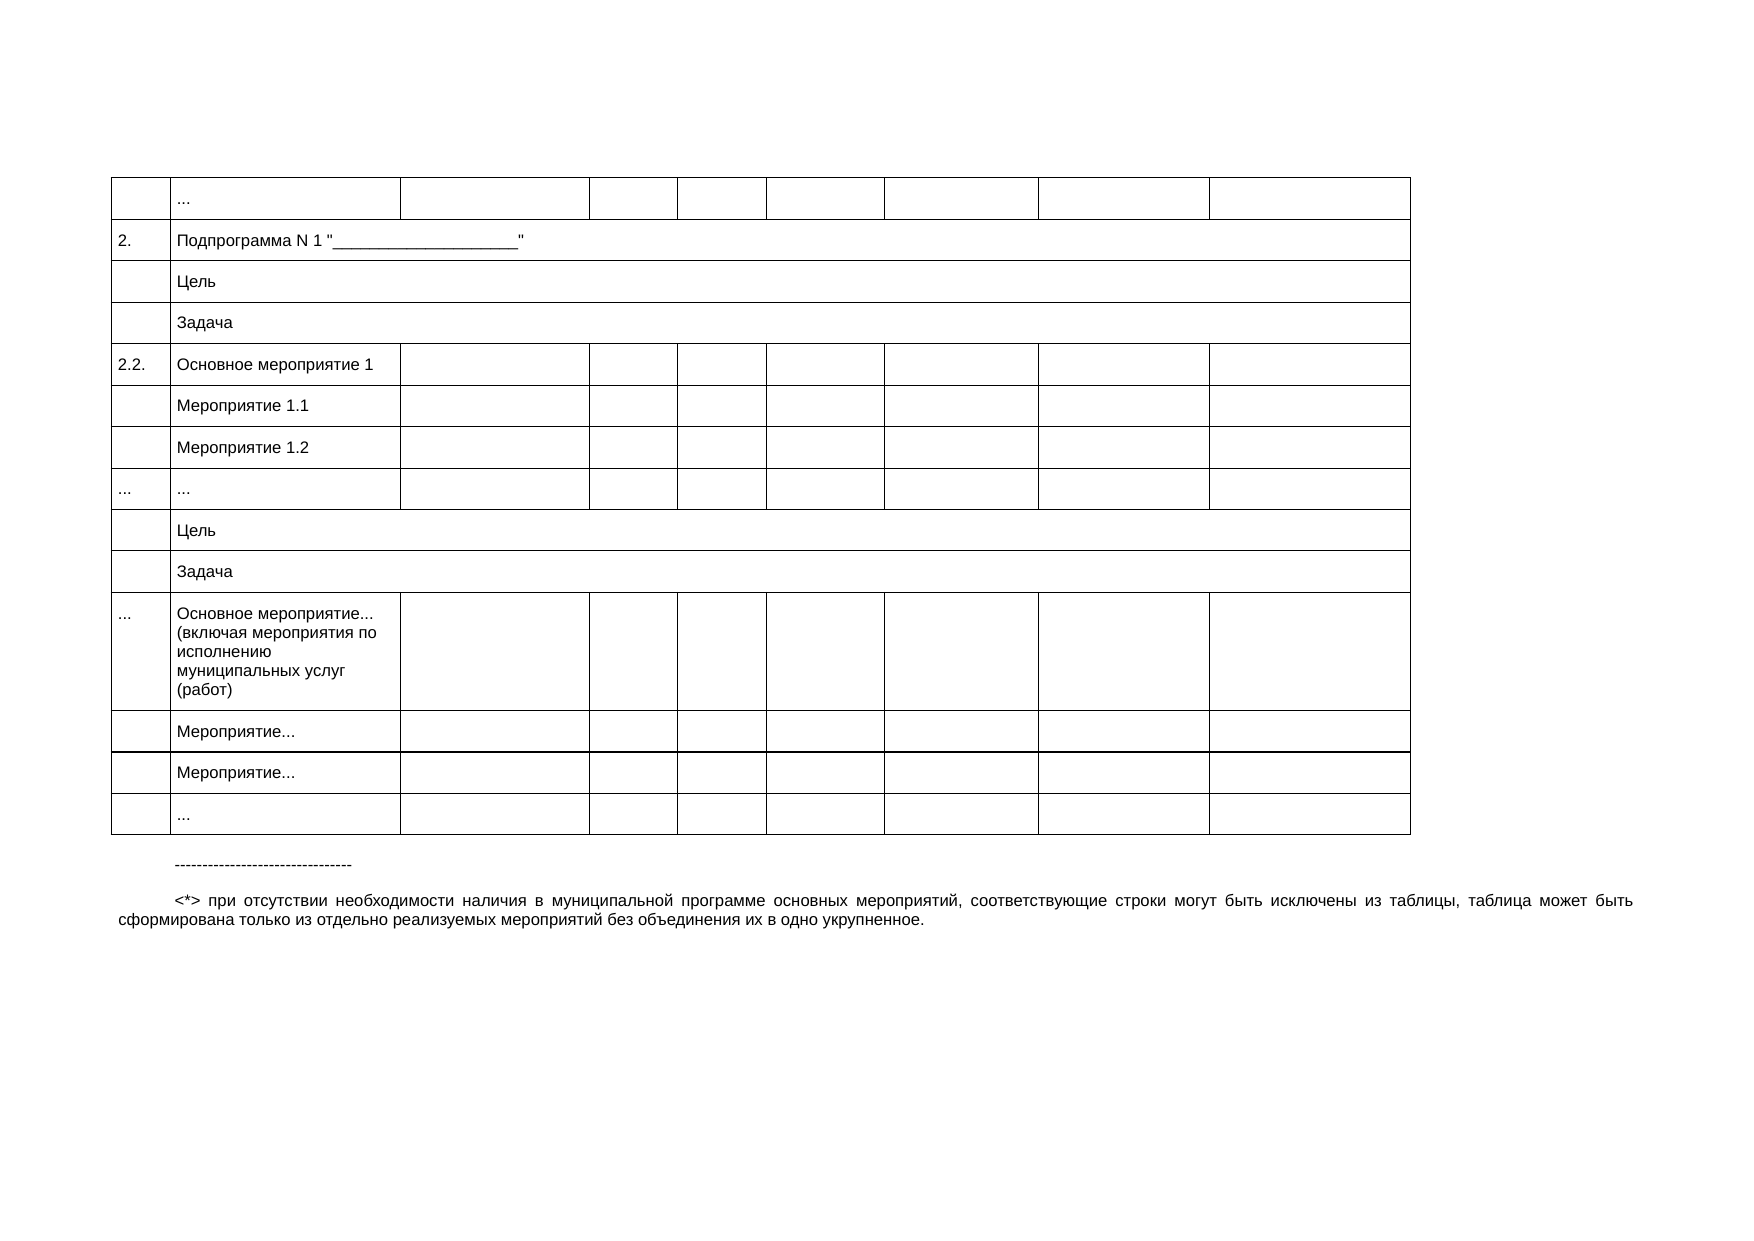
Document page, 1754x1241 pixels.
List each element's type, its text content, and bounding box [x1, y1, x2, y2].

table_cell Мероприятие... [171, 711, 400, 751]
table_cell [112, 510, 170, 550]
table_cell [1210, 711, 1410, 751]
table_cell Мероприятие 1.1 [171, 386, 400, 426]
table_cell [1039, 753, 1209, 793]
table_cell [678, 711, 766, 751]
table_cell [112, 794, 170, 834]
table_cell [1039, 386, 1209, 426]
table_cell [1210, 794, 1410, 834]
table_cell [678, 794, 766, 834]
table_cell Цель [171, 261, 1410, 302]
table_cell [590, 344, 677, 384]
table_cell [112, 178, 170, 219]
table_cell ... [171, 178, 400, 219]
table_cell [767, 711, 884, 751]
table_cell [1210, 593, 1410, 710]
table_cell [590, 711, 677, 751]
table_cell [1210, 427, 1410, 467]
table_cell [678, 386, 766, 426]
table_cell [885, 178, 1038, 219]
table_cell [1210, 469, 1410, 509]
table_cell [885, 427, 1038, 467]
table_cell [401, 794, 589, 834]
table_cell [401, 386, 589, 426]
table_cell Цель [171, 510, 1410, 550]
table_cell [767, 593, 884, 710]
table_cell [885, 593, 1038, 710]
table_cell [767, 469, 884, 509]
table_cell [767, 427, 884, 467]
table_cell [112, 711, 170, 751]
table_cell [678, 178, 766, 219]
table_cell [767, 178, 884, 219]
table_cell Мероприятие... [171, 753, 400, 793]
table_cell [1210, 344, 1410, 384]
table_cell [885, 386, 1038, 426]
table_cell 2.2. [112, 344, 170, 384]
table_cell Задача [171, 303, 1410, 343]
table_cell [1039, 711, 1209, 751]
table_cell [1210, 386, 1410, 426]
table_cell [678, 344, 766, 384]
table_cell [767, 386, 884, 426]
table_cell [885, 753, 1038, 793]
table_cell [590, 794, 677, 834]
table_cell [1039, 794, 1209, 834]
table_cell [112, 551, 170, 592]
table_cell [401, 344, 589, 384]
table_cell ... [171, 469, 400, 509]
table_cell [401, 178, 589, 219]
table_cell ... [112, 469, 170, 509]
table_cell ... [112, 593, 170, 710]
table_cell 2. [112, 220, 170, 260]
table_cell [767, 794, 884, 834]
table_cell [885, 794, 1038, 834]
table_cell [590, 593, 677, 710]
table_cell [767, 753, 884, 793]
table_cell [401, 469, 589, 509]
table_cell Основное мероприятие... (включая мероприятия по исполнению муниципальных услуг (работ) [171, 593, 400, 710]
table_cell [678, 469, 766, 509]
table_cell [112, 386, 170, 426]
table_cell Мероприятие 1.2 [171, 427, 400, 467]
table_cell [590, 178, 677, 219]
table_cell [112, 303, 170, 343]
table_cell [590, 469, 677, 509]
table_cell [112, 261, 170, 302]
table_cell [678, 427, 766, 467]
table_cell [767, 344, 884, 384]
table_cell Основное мероприятие 1 [171, 344, 400, 384]
table_cell [1210, 178, 1410, 219]
table_cell [1210, 753, 1410, 793]
table_cell [885, 469, 1038, 509]
table_cell [590, 386, 677, 426]
text <*> при отсутствии необходимости наличия в муниципальной программе основных мероприятий, соответствующие строки могут быть исключены из таблицы, таблица может быть сформирована только из отдельно реализуемых мероприятий без объединения их в одно укрупненное. [118, 890, 1636, 929]
table_cell [112, 753, 170, 793]
table_cell [590, 427, 677, 467]
table_cell [885, 344, 1038, 384]
table_cell [590, 753, 677, 793]
table_cell [1039, 178, 1209, 219]
table_cell [885, 711, 1038, 751]
table_cell [678, 753, 766, 793]
table_cell [112, 427, 170, 467]
table_cell [1039, 593, 1209, 710]
table_cell [1039, 427, 1209, 467]
table_cell [401, 711, 589, 751]
table_cell [401, 593, 589, 710]
table_cell Подпрограмма N 1 "____________________" [171, 220, 1410, 260]
table_cell [1039, 344, 1209, 384]
table_cell [1039, 469, 1209, 509]
table_cell [401, 753, 589, 793]
table_cell Задача [171, 551, 1410, 592]
table_cell ... [171, 794, 400, 834]
table_cell [678, 593, 766, 710]
table_cell [401, 427, 589, 467]
text -------------------------------- [118, 854, 1636, 874]
